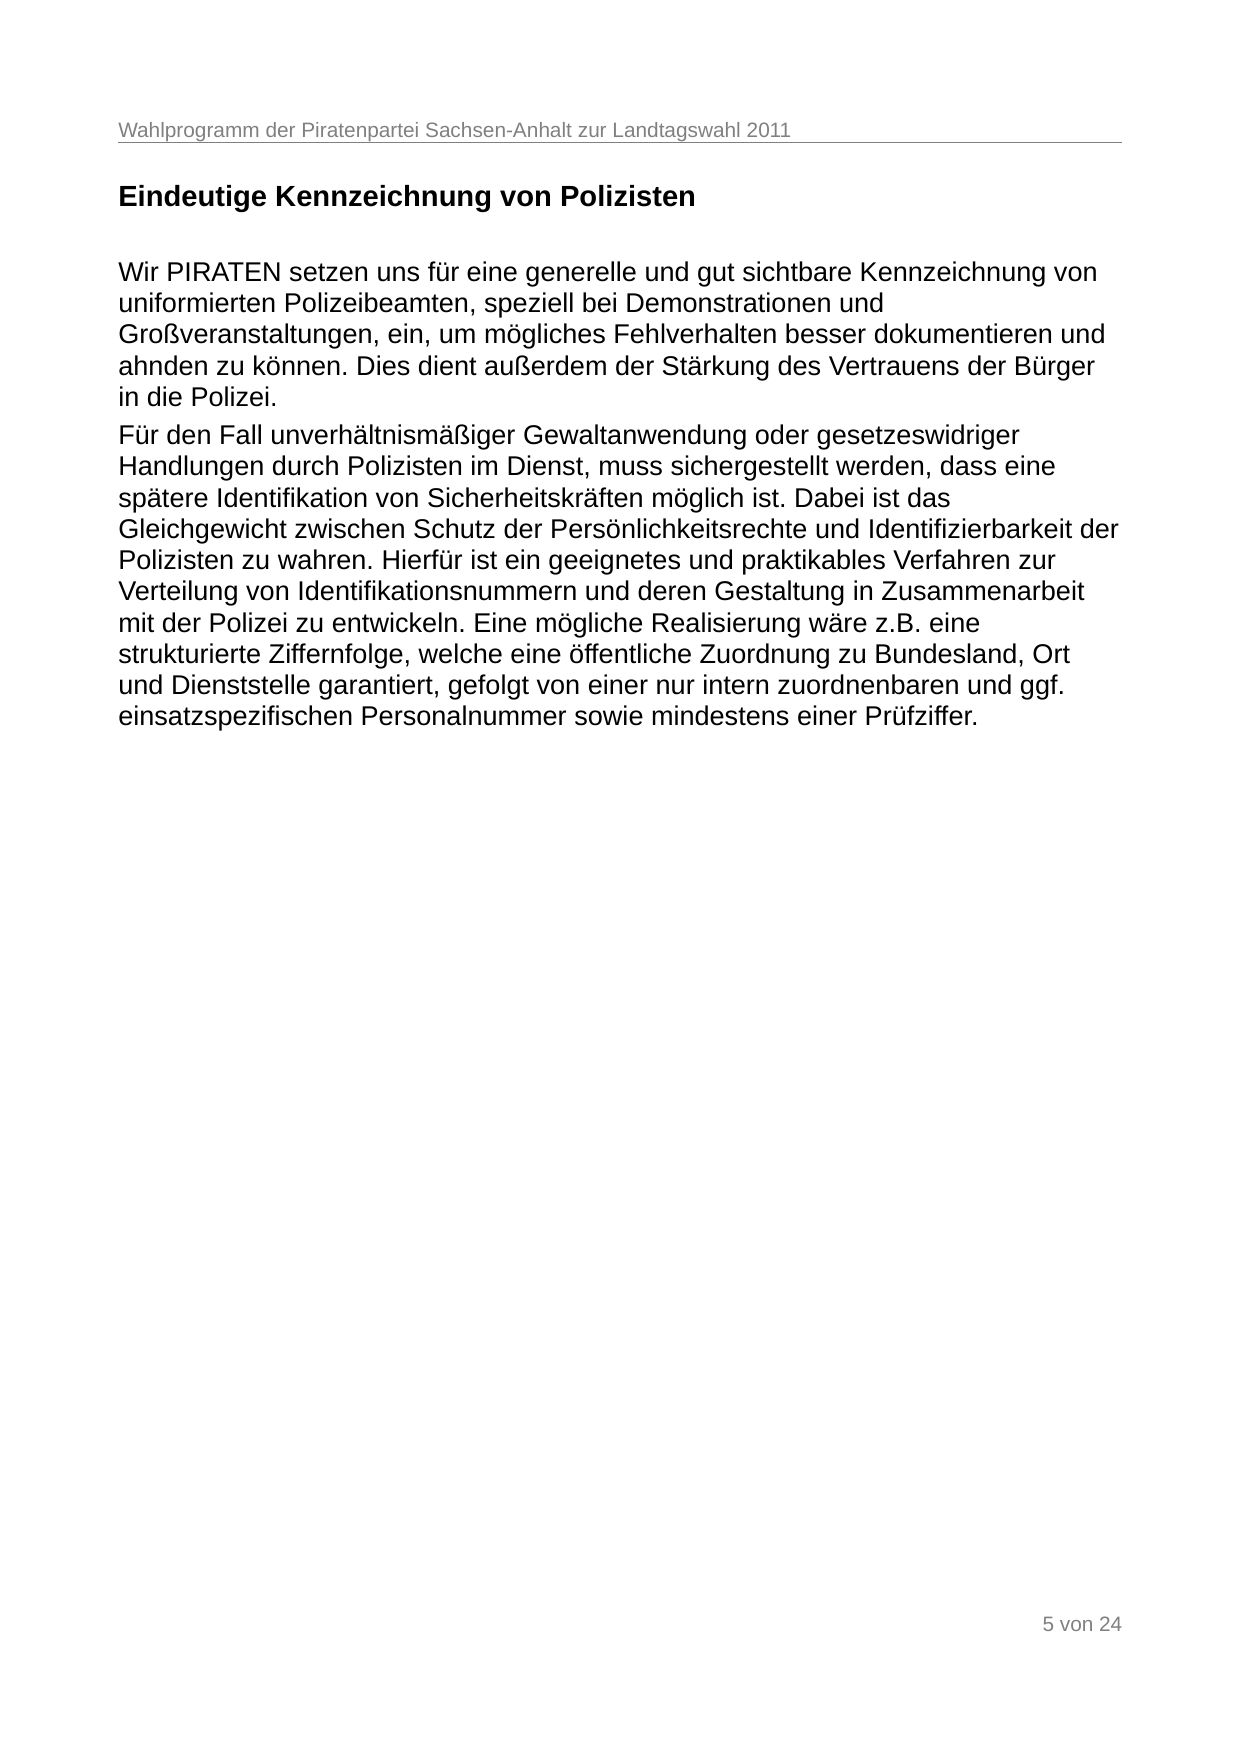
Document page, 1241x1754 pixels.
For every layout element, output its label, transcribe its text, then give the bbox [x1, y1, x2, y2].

subtitle Eindeutige Kennzeichnung von Polizisten [118, 179, 1122, 212]
text Für den Fall unverhältnismäßiger Gewaltanwendung oder gesetzeswidriger Handlungen durch Polizisten im Dienst, muss sichergestellt werden, dass eine spätere Identifikation von Sicherheitskräften möglich ist. Dabei ist das Gleichgewicht zwischen Schutz der Persönlichkeitsrechte und Identifizierbarkeit der Polizisten zu wahren. Hierfür ist ein geeignetes und praktikables Verfahren zur Verteilung von Identifikationsnummern und deren Gestaltung in Zusammenarbeit mit der Polizei zu entwickeln. Eine mögliche Realisierung wäre z.B. eine strukturierte Ziffernfolge, welche eine öffentliche Zuordnung zu Bundesland, Ort und Dienststelle garantiert, gefolgt von einer nur intern zuordnenbaren und ggf. einsatzspezifischen Personalnummer sowie mindestens einer Prüfziffer. [118, 419, 1122, 732]
text Wir PIRATEN setzen uns für eine generelle und gut sichtbare Kennzeichnung von uniformierten Polizeibeamten, speziell bei Demonstrationen und Großveranstaltungen, ein, um mögliches Fehlverhalten besser dokumentieren und ahnden zu können. Dies dient außerdem der Stärkung des Vertrauens der Bürger in die Polizei. [118, 256, 1122, 412]
